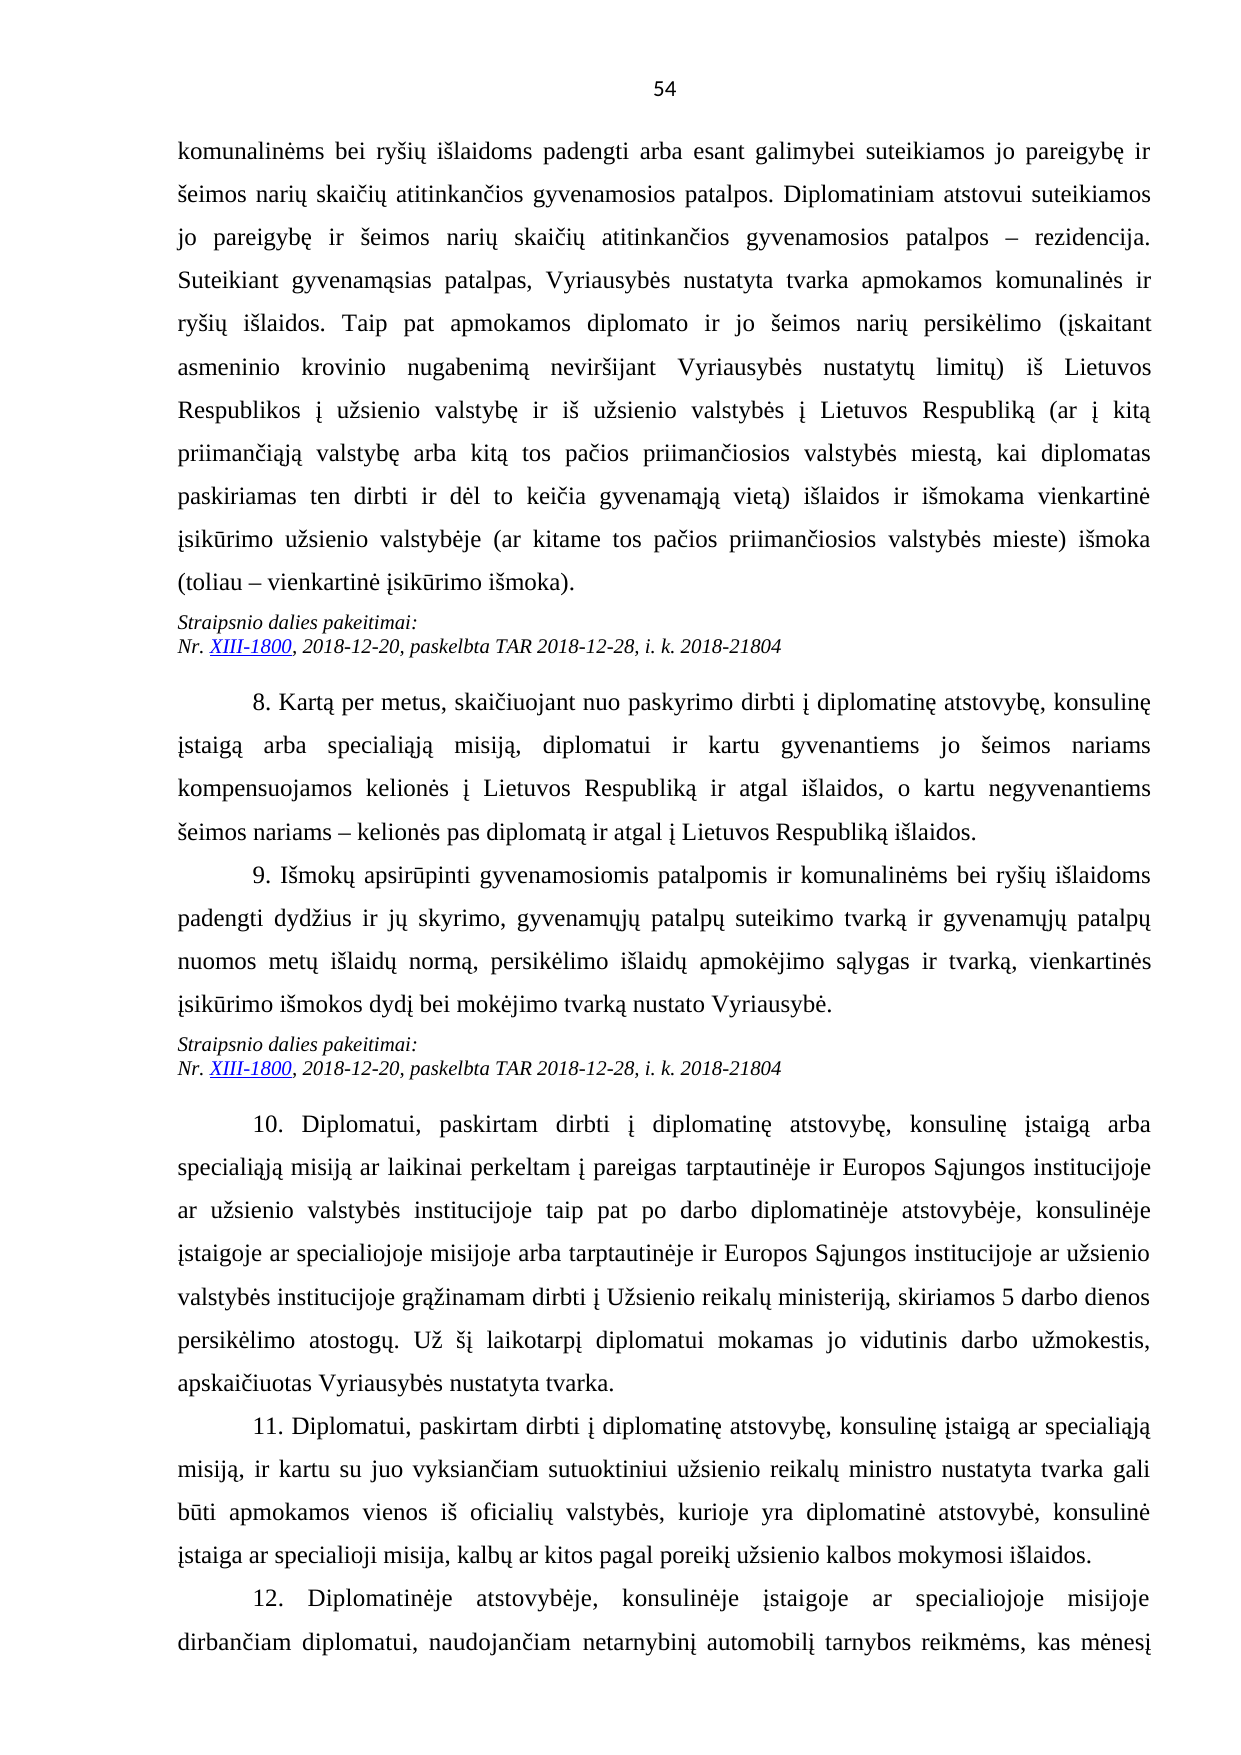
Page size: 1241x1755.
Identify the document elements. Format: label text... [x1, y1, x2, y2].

text 12. Diplomatinėje atstovybėje, konsulinėje įstaigoje ar specialiojoje misijoje dirbančiam diplomatui, naudojančiam netarnybinį automobilį tarnybos reikmėms, kas mėnesį [177, 1583, 1152, 1655]
text Nr. XIII-1800, 2018-12-20, paskelbta TAR 2018-12-28, i. k. 2018-21804 [177, 634, 1152, 658]
text Straipsnio dalies pakeitimai: [177, 1032, 1152, 1056]
text 10. Diplomatui, paskirtam dirbti į diplomatinę atstovybę, konsulinę įstaigą arba specialiąją misiją ar laikinai perkeltam į pareigas tarptautinėje ir Europos Sąjungos institucijoje ar užsienio valstybės institucijoje taip pat po darbo diplomatinėje atstovybėje, konsulinėje įstaigoje ar specialiojoje misijoje arba tarptautinėje ir Europos Sąjungos institucijoje ar užsienio valstybės institucijoje grąžinamam dirbti į Užsienio reikalų ministeriją, skiriamos 5 darbo dienos persikėlimo atostogų. Už šį laikotarpį diplomatui mokamas jo vidutinis darbo užmokestis, apskaičiuotas Vyriausybės nustatyta tvarka. [177, 1109, 1152, 1397]
text Nr. XIII-1800, 2018-12-20, paskelbta TAR 2018-12-28, i. k. 2018-21804 [177, 1056, 1152, 1080]
text 11. Diplomatui, paskirtam dirbti į diplomatinę atstovybę, konsulinę įstaigą ar specialiąją misiją, ir kartu su juo vyksiančiam sutuoktiniui užsienio reikalų ministro nustatyta tvarka gali būti apmokamos vienos iš oficialių valstybės, kurioje yra diplomatinė atstovybė, konsulinė įstaiga ar specialioji misija, kalbų ar kitos pagal poreikį užsienio kalbos mokymosi išlaidos. [177, 1411, 1152, 1569]
text komunalinėms bei ryšių išlaidoms padengti arba esant galimybei suteikiamos jo pareigybę ir šeimos narių skaičių atitinkančios gyvenamosios patalpos. Diplomatiniam atstovui suteikiamos jo pareigybę ir šeimos narių skaičių atitinkančios gyvenamosios patalpos – rezidencija. Suteikiant gyvenamąsias patalpas, Vyriausybės nustatyta tvarka apmokamos komunalinės ir ryšių išlaidos. Taip pat apmokamos diplomato ir jo šeimos narių persikėlimo (įskaitant asmeninio krovinio nugabenimą neviršijant Vyriausybės nustatytų limitų) iš Lietuvos Respublikos į užsienio valstybę ir iš užsienio valstybės į Lietuvos Respubliką (ar į kitą priimančiąją valstybę arba kitą tos pačios priimančiosios valstybės miestą, kai diplomatas paskiriamas ten dirbti ir dėl to keičia gyvenamąją vietą) išlaidos ir išmokama vienkartinė įsikūrimo užsienio valstybėje (ar kitame tos pačios priimančiosios valstybės mieste) išmoka (toliau – vienkartinė įsikūrimo išmoka). [177, 136, 1152, 596]
text 8. Kartą per metus, skaičiuojant nuo paskyrimo dirbti į diplomatinę atstovybę, konsulinę įstaigą arba specialiąją misiją, diplomatui ir kartu gyvenantiems jo šeimos nariams kompensuojamos kelionės į Lietuvos Respubliką ir atgal išlaidos, o kartu negyvenantiems šeimos nariams – kelionės pas diplomatą ir atgal į Lietuvos Respubliką išlaidos. [177, 687, 1152, 845]
text Straipsnio dalies pakeitimai: [177, 610, 1152, 634]
text 9. Išmokų apsirūpinti gyvenamosiomis patalpomis ir komunalinėms bei ryšių išlaidoms padengti dydžius ir jų skyrimo, gyvenamųjų patalpų suteikimo tvarką ir gyvenamųjų patalpų nuomos metų išlaidų normą, persikėlimo išlaidų apmokėjimo sąlygas ir tvarką, vienkartinės įsikūrimo išmokos dydį bei mokėjimo tvarką nustato Vyriausybė. [177, 860, 1152, 1018]
